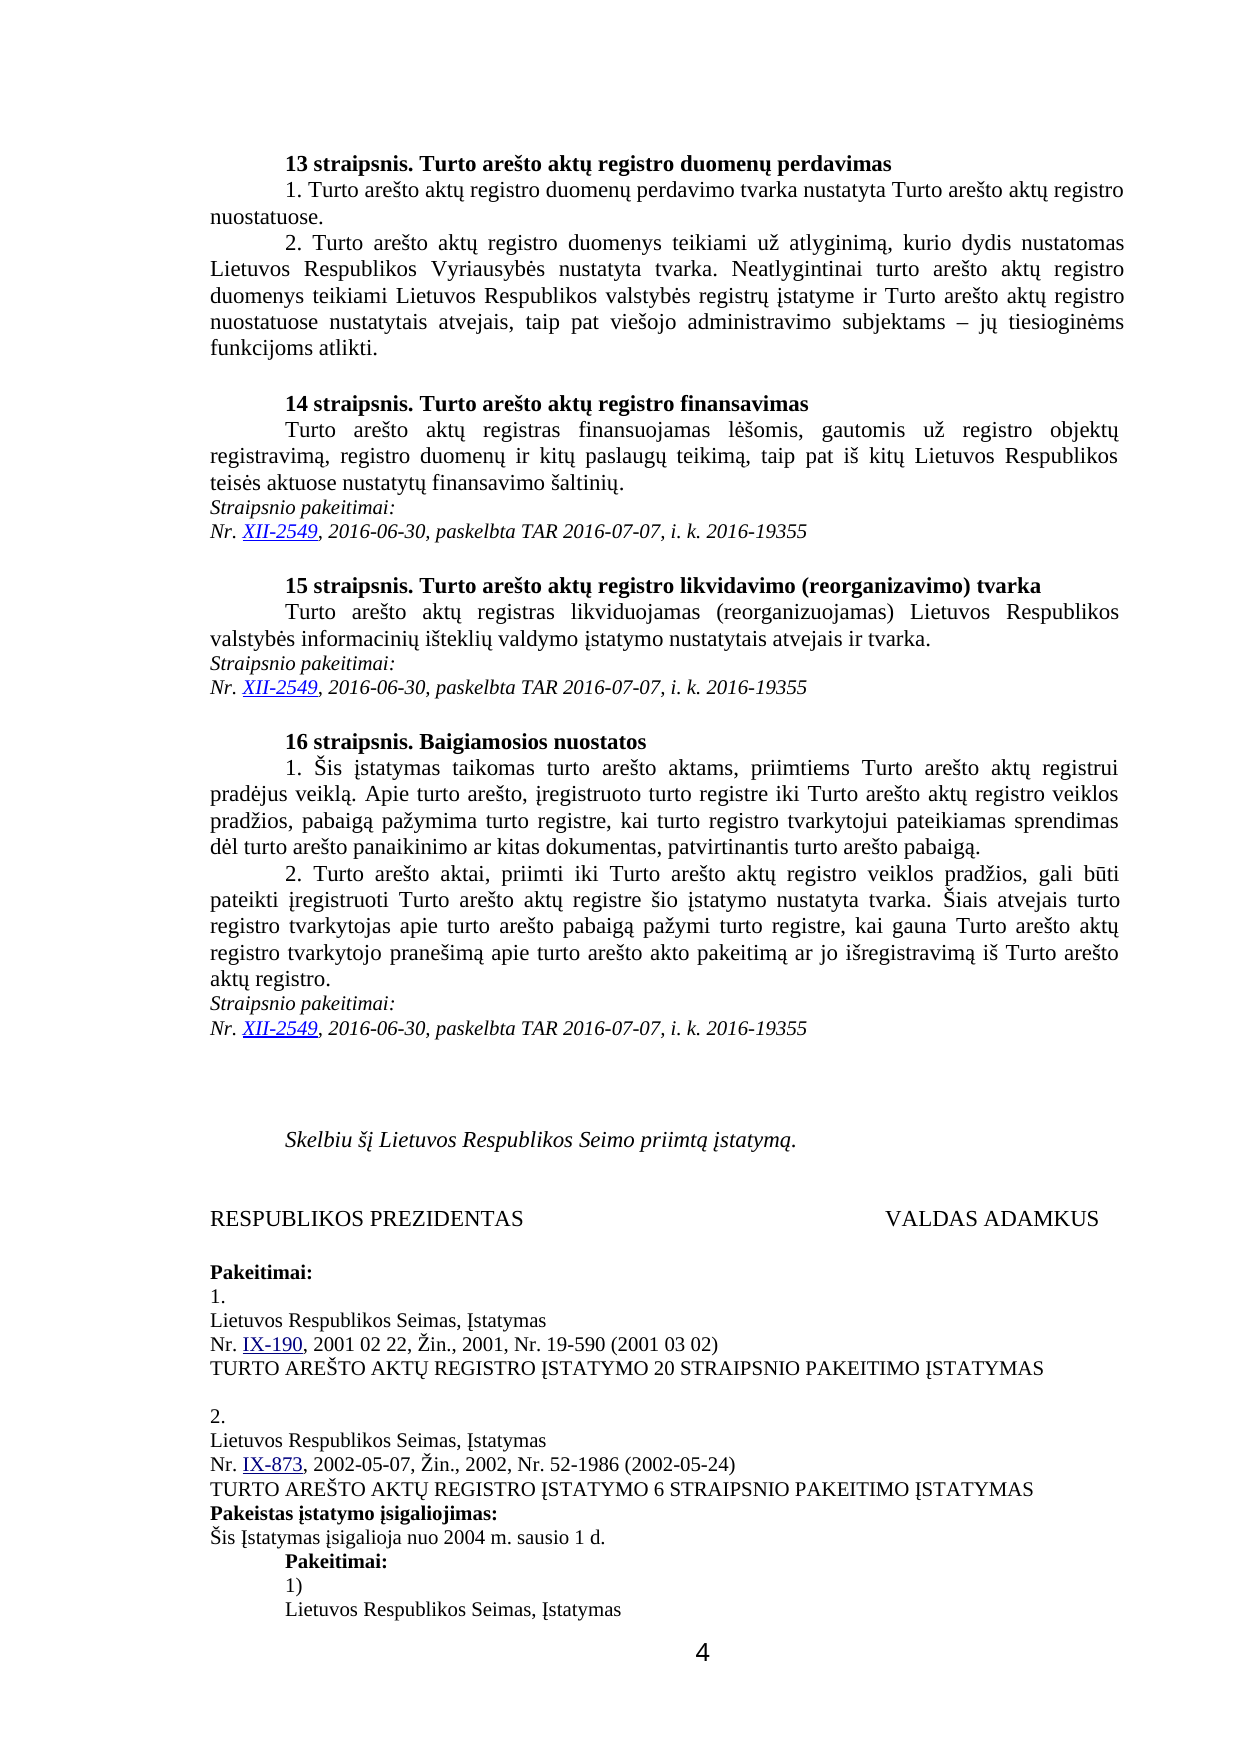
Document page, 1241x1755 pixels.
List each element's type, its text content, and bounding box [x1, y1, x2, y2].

text 13 straipsnis. Turto arešto aktų registro duomenų perdavimas [210, 150, 1126, 176]
text Šis Įstatymas įsigalioja nuo 2004 m. sausio 1 d. [210, 1524, 1126, 1549]
text Nr. XII-2549, 2016-06-30, paskelbta TAR 2016-07-07, i. k. 2016-19355 [210, 1015, 1120, 1039]
text Straipsnio pakeitimai: [210, 495, 1120, 519]
text Lietuvos Respublikos Seimas, Įstatymas [210, 1428, 1126, 1452]
text Pakeistas įstatymo įsigaliojimas: [210, 1501, 1126, 1524]
text Pakeitimai: [210, 1549, 1126, 1573]
text 1. [210, 1284, 1126, 1308]
text RESPUBLIKOS PREZIDENTAS VALDAS ADAMKUS [210, 1205, 1126, 1231]
text 2. Turto arešto aktų registro duomenys teikiami už atlyginimą, kurio dydis nustatomas Lietuvos Respublikos Vyriausybės nustatyta tvarka. Neatlygintinai turto arešto aktų registro duomenys teikiami Lietuvos Respublikos valstybės registrų įstatyme ir Turto arešto aktų registro nuostatuose nustatytais atvejais, taip pat viešojo administravimo subjektams – jų tiesioginėms funkcijoms atlikti. [210, 229, 1126, 361]
text Skelbiu šį Lietuvos Respublikos Seimo priimtą įstatymą. [210, 1126, 1126, 1152]
text TURTO AREŠTO AKTŲ REGISTRO ĮSTATYMO 6 STRAIPSNIO PAKEITIMO ĮSTATYMAS [210, 1476, 1126, 1501]
text Nr. XII-2549, 2016-06-30, paskelbta TAR 2016-07-07, i. k. 2016-19355 [210, 519, 1120, 543]
text 2. [210, 1404, 1126, 1428]
text 14 straipsnis. Turto arešto aktų registro finansavimas [210, 389, 1120, 416]
text Pakeitimai: [210, 1260, 1126, 1284]
text 1) [210, 1573, 1126, 1597]
text TURTO AREŠTO AKTŲ REGISTRO ĮSTATYMO 20 STRAIPSNIO PAKEITIMO ĮSTATYMAS [210, 1356, 1126, 1380]
text Nr. IX-873, 2002-05-07, Žin., 2002, Nr. 52-1986 (2002-05-24) [210, 1452, 1126, 1476]
text 1. Šis įstatymas taikomas turto arešto aktams, priimtiems Turto arešto aktų registrui pradėjus veiklą. Apie turto arešto, įregistruoto turto registre iki Turto arešto aktų registro veiklos pradžios, pabaigą pažymima turto registre, kai turto registro tvarkytojui pateikiamas sprendimas dėl turto arešto panaikinimo ar kitas dokumentas, patvirtinantis turto arešto pabaigą. [210, 754, 1120, 859]
text Turto arešto aktų registras likviduojamas (reorganizuojamas) Lietuvos Respublikos valstybės informacinių išteklių valdymo įstatymo nustatytais atvejais ir tvarka. [210, 598, 1120, 651]
text Lietuvos Respublikos Seimas, Įstatymas [210, 1597, 1126, 1621]
text Nr. XII-2549, 2016-06-30, paskelbta TAR 2016-07-07, i. k. 2016-19355 [210, 675, 1120, 699]
text 16 straipsnis. Baigiamosios nuostatos [210, 728, 1120, 754]
text Straipsnio pakeitimai: [210, 651, 1120, 675]
text 1. Turto arešto aktų registro duomenų perdavimo tvarka nustatyta Turto arešto aktų registro nuostatuose. [210, 176, 1126, 229]
text Turto arešto aktų registras finansuojamas lėšomis, gautomis už registro objektų registravimą, registro duomenų ir kitų paslaugų teikimą, taip pat iš kitų Lietuvos Respublikos teisės aktuose nustatytų finansavimo šaltinių. [210, 416, 1120, 495]
text 2. Turto arešto aktai, priimti iki Turto arešto aktų registro veiklos pradžios, gali būti pateikti įregistruoti Turto arešto aktų registre šio įstatymo nustatyta tvarka. Šiais atvejais turto registro tvarkytojas apie turto arešto pabaigą pažymi turto registre, kai gauna Turto arešto aktų registro tvarkytojo pranešimą apie turto arešto akto pakeitimą ar jo išregistravimą iš Turto arešto aktų registro. [210, 859, 1120, 991]
text Lietuvos Respublikos Seimas, Įstatymas [210, 1308, 1126, 1332]
text 15 straipsnis. Turto arešto aktų registro likvidavimo (reorganizavimo) tvarka [210, 572, 1120, 598]
text Nr. IX-190, 2001 02 22, Žin., 2001, Nr. 19-590 (2001 03 02) [210, 1332, 1126, 1356]
text Straipsnio pakeitimai: [210, 991, 1120, 1015]
